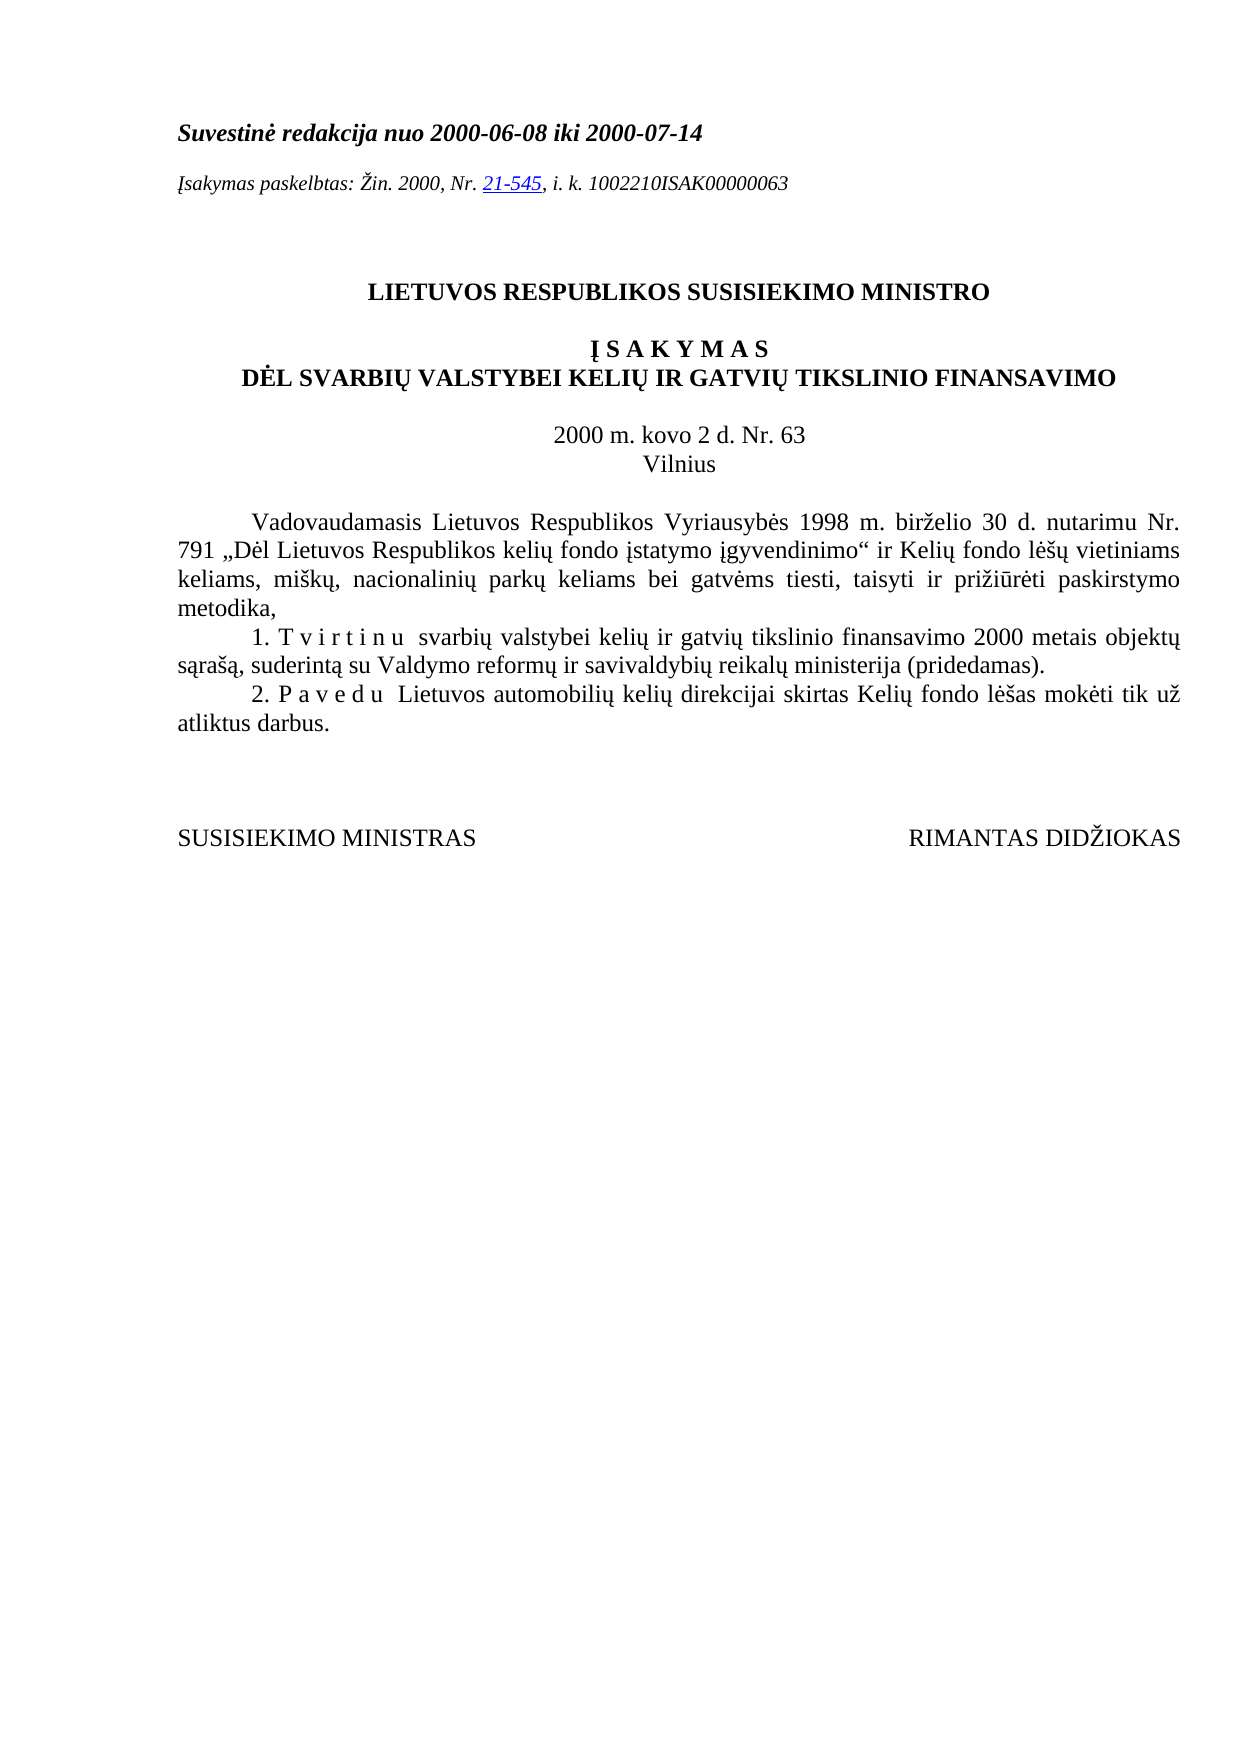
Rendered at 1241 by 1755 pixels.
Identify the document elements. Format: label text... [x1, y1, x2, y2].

text 2000 m. kovo 2 d. Nr. 63 [177, 420, 1181, 449]
text SUSISIEKIMO MINISTRAS RIMANTAS DIDŽIOKAS [177, 823, 1181, 852]
text Vilnius [177, 449, 1181, 478]
text 2. Pavedu Lietuvos automobilių kelių direkcijai skirtas Kelių fondo lėšas mokėti tik už atliktus darbus. [177, 679, 1181, 737]
text Įsakymas paskelbtas: Žin. 2000, Nr. 21-545, i. k. 1002210ISAK00000063 [177, 171, 1181, 195]
text Vadovaudamasis Lietuvos Respublikos Vyriausybės 1998 m. birželio 30 d. nutarimu Nr. 791 „Dėl Lietuvos Respublikos kelių fondo įstatymo įgyvendinimo“ ir Kelių fondo lėšų vietiniams keliams, miškų, nacionalinių parkų keliams bei gatvėms tiesti, taisyti ir prižiūrėti paskirstymo metodika, [177, 507, 1181, 622]
text 1. Tvirtinu svarbių valstybei kelių ir gatvių tikslinio finansavimo 2000 metais objektų sąrašą, suderintą su Valdymo reformų ir savivaldybių reikalų ministerija (pridedamas). [177, 622, 1181, 679]
text LIETUVOS RESPUBLIKOS SUSISIEKIMO MINISTRO [177, 277, 1181, 305]
text Suvestinė redakcija nuo 2000-06-08 iki 2000-07-14 [177, 118, 1181, 147]
text DĖL SVARBIŲ VALSTYBEI KELIŲ IR GATVIŲ TIKSLINIO FINANSAVIMO [177, 363, 1181, 392]
text Į S A K Y M A S [177, 334, 1181, 363]
